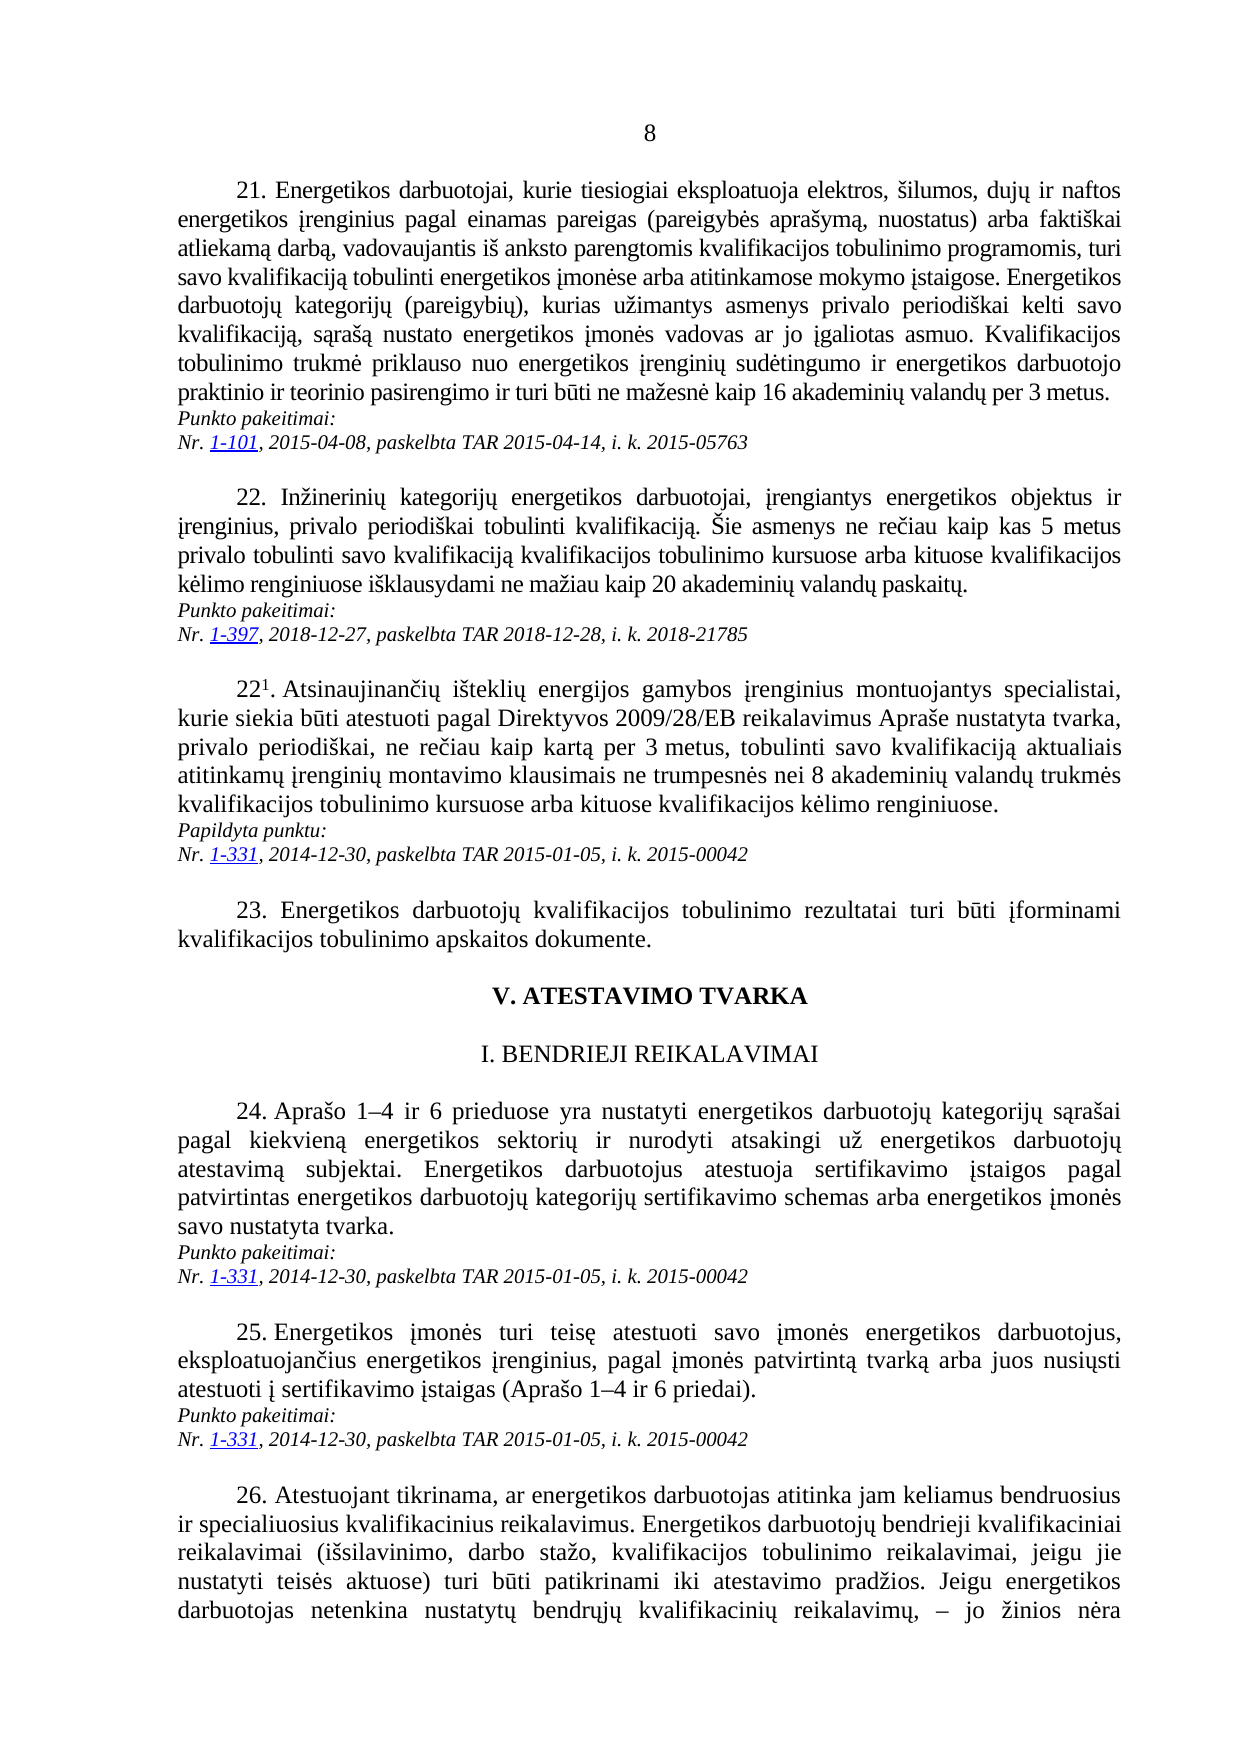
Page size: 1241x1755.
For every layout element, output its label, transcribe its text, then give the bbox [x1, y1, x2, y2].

text 221. Atsinaujinančių išteklių energijos gamybos įrenginius montuojantys specialistai, kurie siekia būti atestuoti pagal Direktyvos 2009/28/EB reikalavimus Apraše nustatyta tvarka, privalo periodiškai, ne rečiau kaip kartą per 3 metus, tobulinti savo kvalifikaciją aktualiais atitinkamų įrenginių montavimo klausimais ne trumpesnės nei 8 akademinių valandų trukmės kvalifikacijos tobulinimo kursuose arba kituose kvalifikacijos kėlimo renginiuose. [177, 674, 1122, 818]
text Punkto pakeitimai: [177, 1240, 1122, 1264]
text Punkto pakeitimai: [177, 597, 1122, 622]
text Nr. 1-101, 2015-04-08, paskelbta TAR 2015-04-14, i. k. 2015-05763 [177, 430, 1122, 454]
text Nr. 1-397, 2018-12-27, paskelbta TAR 2018-12-28, i. k. 2018-21785 [177, 622, 1122, 646]
text Punkto pakeitimai: [177, 1403, 1122, 1427]
text Nr. 1-331, 2014-12-30, paskelbta TAR 2015-01-05, i. k. 2015-00042 [177, 1264, 1122, 1288]
text 24. Aprašo 1–4 ir 6 prieduose yra nustatyti energetikos darbuotojų kategorijų sąrašai pagal kiekvieną energetikos sektorių ir nurodyti atsakingi už energetikos darbuotojų atestavimą subjektai. Energetikos darbuotojus atestuoja sertifikavimo įstaigos pagal patvirtintas energetikos darbuotojų kategorijų sertifikavimo schemas arba energetikos įmonės savo nustatyta tvarka. [177, 1096, 1122, 1240]
text 25. Energetikos įmonės turi teisę atestuoti savo įmonės energetikos darbuotojus, eksploatuojančius energetikos įrenginius, pagal įmonės patvirtintą tvarką arba juos nusiųsti atestuoti į sertifikavimo įstaigas (Aprašo 1–4 ir 6 priedai). [177, 1317, 1122, 1403]
text 23. Energetikos darbuotojų kvalifikacijos tobulinimo rezultatai turi būti įforminami kvalifikacijos tobulinimo apskaitos dokumente. [177, 895, 1122, 952]
text Punkto pakeitimai: [177, 406, 1122, 430]
text 22. Inžinerinių kategorijų energetikos darbuotojai, įrengiantys energetikos objektus ir įrenginius, privalo periodiškai tobulinti kvalifikaciją. Šie asmenys ne rečiau kaip kas 5 metus privalo tobulinti savo kvalifikaciją kvalifikacijos tobulinimo kursuose arba kituose kvalifikacijos kėlimo renginiuose išklausydami ne mažiau kaip 20 akademinių valandų paskaitų. [177, 482, 1122, 597]
text 26. Atestuojant tikrinama, ar energetikos darbuotojas atitinka jam keliamus bendruosius ir specialiuosius kvalifikacinius reikalavimus. Energetikos darbuotojų bendrieji kvalifikaciniai reikalavimai (išsilavinimo, darbo stažo, kvalifikacijos tobulinimo reikalavimai, jeigu jie nustatyti teisės aktuose) turi būti patikrinami iki atestavimo pradžios. Jeigu energetikos darbuotojas netenkina nustatytų bendrųjų kvalifikacinių reikalavimų, – jo žinios nėra [177, 1480, 1122, 1624]
text Papildyta punktu: [177, 818, 1122, 842]
text Nr. 1-331, 2014-12-30, paskelbta TAR 2015-01-05, i. k. 2015-00042 [177, 842, 1122, 866]
text V. ATESTAVIMO TVARKA [177, 981, 1122, 1010]
text 21. Energetikos darbuotojai, kurie tiesiogiai eksploatuoja elektros, šilumos, dujų ir naftos energetikos įrenginius pagal einamas pareigas (pareigybės aprašymą, nuostatus) arba faktiškai atliekamą darbą, vadovaujantis iš anksto parengtomis kvalifikacijos tobulinimo programomis, turi savo kvalifikaciją tobulinti energetikos įmonėse arba atitinkamose mokymo įstaigose. Energetikos darbuotojų kategorijų (pareigybių), kurias užimantys asmenys privalo periodiškai kelti savo kvalifikaciją, sąrašą nustato energetikos įmonės vadovas ar jo įgaliotas asmuo. Kvalifikacijos tobulinimo trukmė priklauso nuo energetikos įrenginių sudėtingumo ir energetikos darbuotojo praktinio ir teorinio pasirengimo ir turi būti ne mažesnė kaip 16 akademinių valandų per 3 metus. [177, 176, 1122, 406]
text I. BENDRIEJI REIKALAVIMAI [177, 1039, 1122, 1067]
text Nr. 1-331, 2014-12-30, paskelbta TAR 2015-01-05, i. k. 2015-00042 [177, 1427, 1122, 1451]
